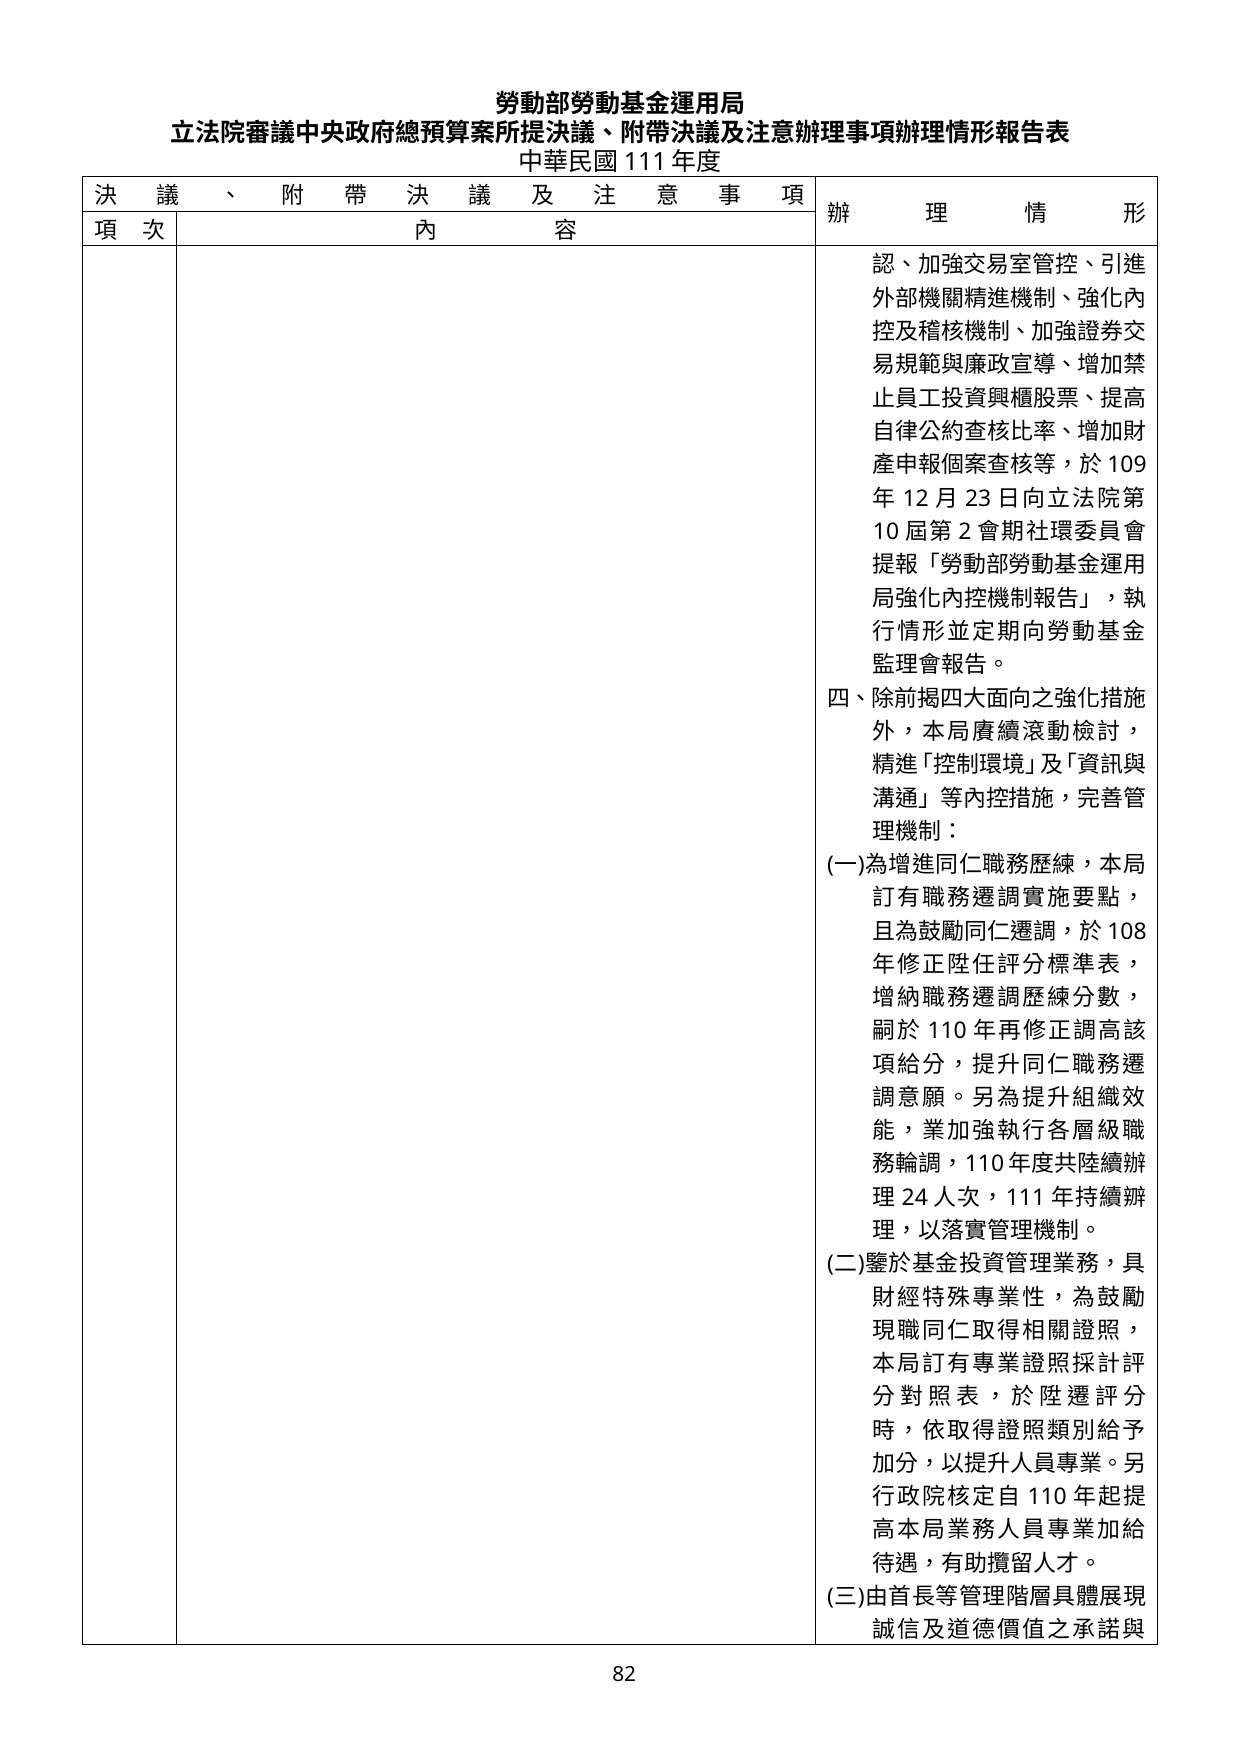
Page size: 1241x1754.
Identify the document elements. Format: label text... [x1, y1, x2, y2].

table_cell 認、加強交易室管控、引進外部機關精進機制、強化內控及稽核機制、加強證券交易規範與廉政宣導、增加禁止員工投資興櫃股票、提高自律公約查核比率、增加財產申報個案查核等，於109年12月23日向立法院第10屆第2會期社環委員會提報「勞動部勞動基金運用局強化內控機制報告」，執行情形並定期向勞動基金監理會報告。 四、除前揭四大面向之強化措施外，本局賡續滾動檢討，精進「控制環境」及「資訊與溝通」等內控措施，完善管理機制： (一)為增進同仁職務歷練，本局訂有職務遷調實施要點，且為鼓勵同仁遷調，於108年修正陞任評分標準表，增納職務遷調歷練分數，嗣於110年再修正調高該項給分，提升同仁職務遷調意願。另為提升組織效能，業加強執行各層級職務輪調，110年度共陸續辦理24人次，111年持續辧理，以落實管理機制。 (二)鑒於基金投資管理業務，具財經特殊專業性，為鼓勵現職同仁取得相關證照，本局訂有專業證照採計評分對照表，於陞遷評分時，依取得證照類別給予加分，以提升人員專業。另行政院核定自110年起提高本局業務人員專業加給待遇，有助攬留人才。 (三)由首長等管理階層具體展現誠信及道德價值之承諾與 [816, 246, 1157, 1644]
table_header 辦理情形 [816, 177, 1157, 245]
table_cell [177, 246, 815, 1644]
table_cell 項次 [83, 212, 176, 245]
table_header 決議、附帶決議及注意事項 [83, 177, 815, 211]
table_cell 內 容 [177, 212, 815, 245]
table_cell [83, 246, 176, 1644]
